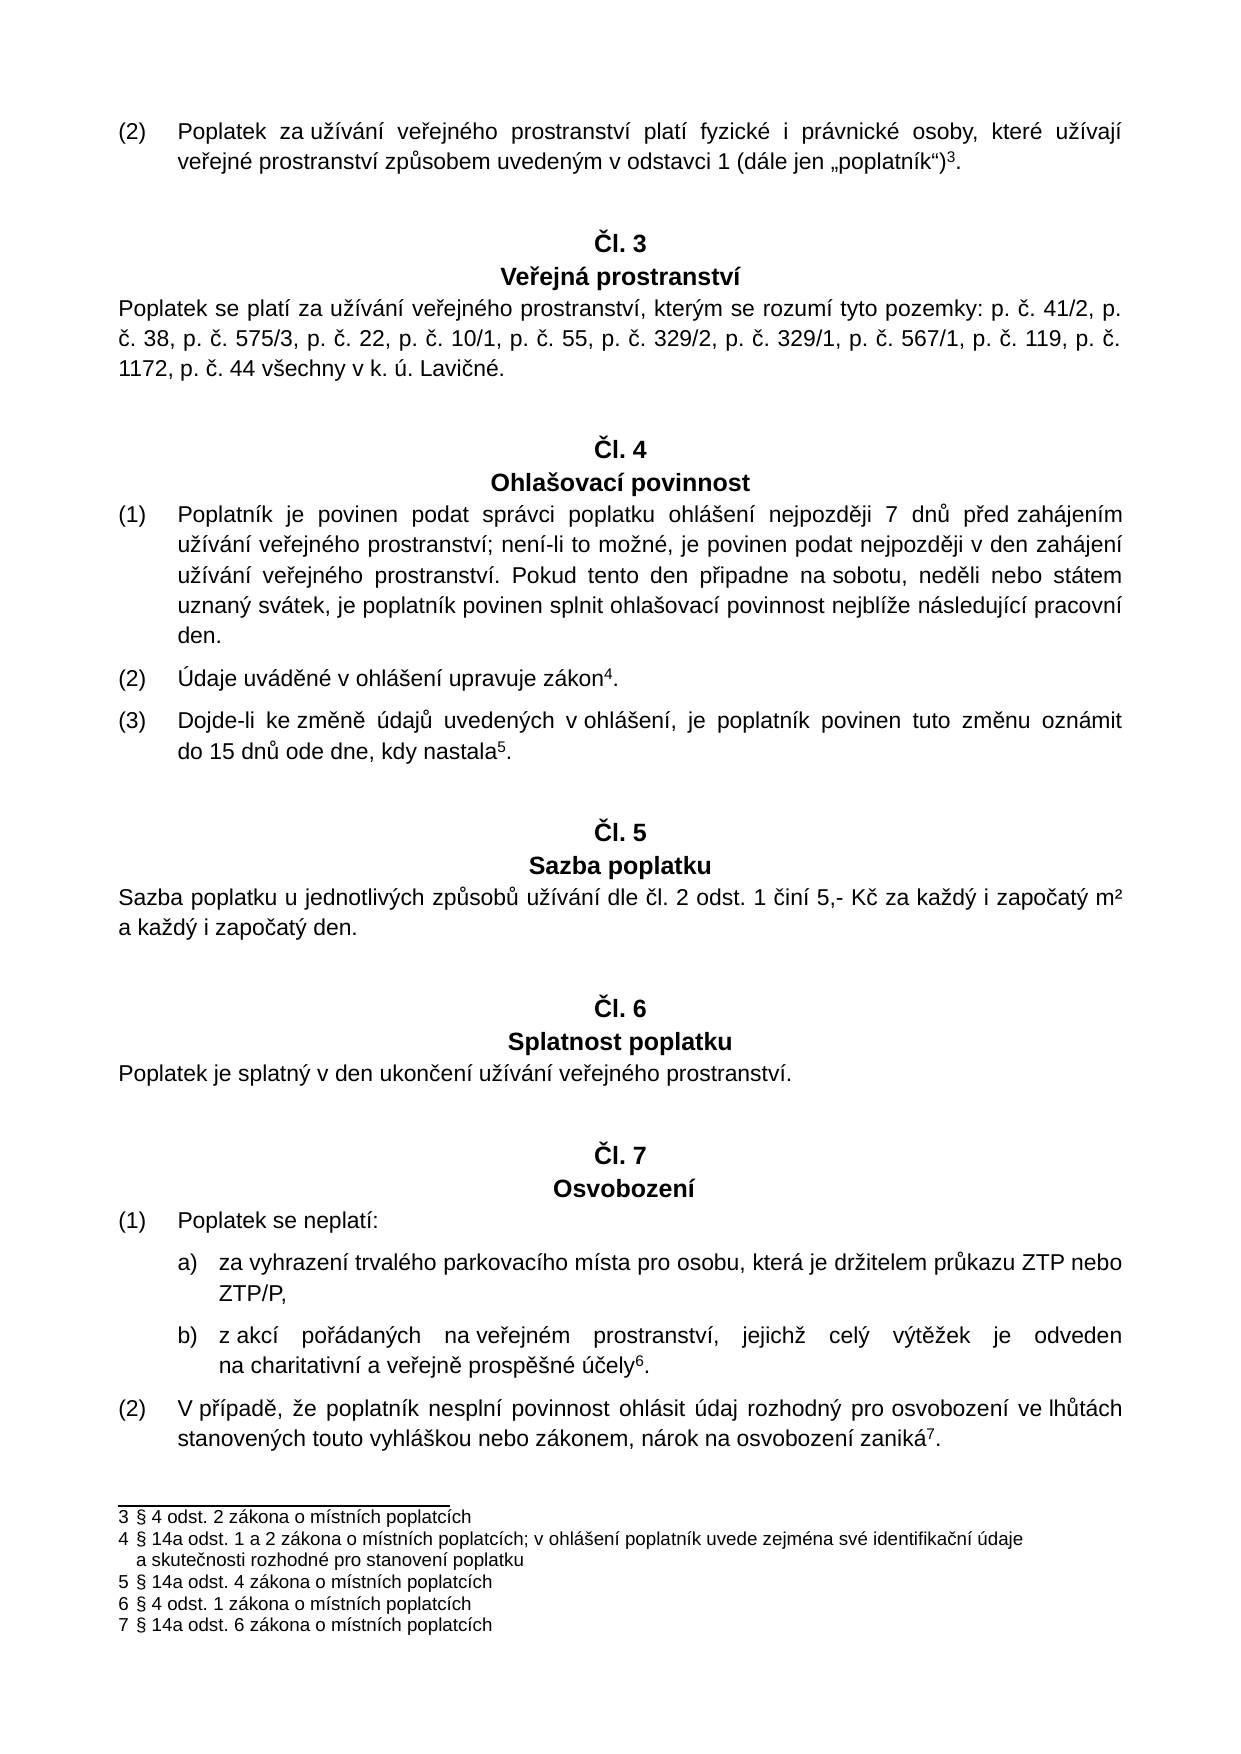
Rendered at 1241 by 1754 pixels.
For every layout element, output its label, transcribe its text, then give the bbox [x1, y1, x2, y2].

text Poplatek se platí za užívání veřejného prostranství, kterým se rozumí tyto pozemky: p. č. 41/2, p. č. 38, p. č. 575/3, p. č. 22, p. č. 10/1, p. č. 55, p. č. 329/2, p. č. 329/1, p. č. 567/1, p. č. 119, p. č. 1172, p. č. 44 všechny v k. ú. Lavičné. [118, 294, 1122, 381]
list § 14a odst. 6 zákona o místních poplatcích [118, 1614, 1122, 1635]
text Poplatek je splatný v den ukončení užívání veřejného prostranství. [118, 1060, 1122, 1087]
list § 14a odst. 4 zákona o místních poplatcích [118, 1571, 1122, 1592]
list § 4 odst. 2 zákona o místních poplatcích [118, 1506, 1122, 1528]
text Sazba poplatku u jednotlivých způsobů užívání dle čl. 2 odst. 1 činí 5,- Kč za každý i započatý m² a každý i započatý den. [118, 884, 1122, 941]
list V případě, že poplatník nesplní povinnost ohlásit údaj rozhodný pro osvobození ve lhůtách stanovených touto vyhláškou nebo zákonem, nárok na osvobození zaniká. [118, 1395, 1122, 1452]
list za vyhrazení trvalého parkovacího místa pro osobu, která je držitelem průkazu ZTP nebo ZTP/P, [177, 1249, 1122, 1306]
subtitle Čl. 7 Osvobození [118, 1141, 1122, 1202]
list Údaje uváděné v ohlášení upravuje zákon. [118, 665, 1122, 691]
list Dojde-li ke změně údajů uvedených v ohlášení, je poplatník povinen tuto změnu oznámit do 15 dnů ode dne, kdy nastala. [118, 707, 1122, 764]
list § 14a odst. 1 a 2 zákona o místních poplatcích; v ohlášení poplatník uvede zejména své identifikační údaje a skutečnosti rozhodné pro stanovení poplatku [118, 1528, 1122, 1571]
subtitle Čl. 6 Splatnost poplatku [118, 994, 1122, 1056]
subtitle Čl. 3 Veřejná prostranství [118, 228, 1122, 290]
list Poplatník je povinen podat správci poplatku ohlášení nejpozději 7 dnů před zahájením užívání veřejného prostranství; není-li to možné, je povinen podat nejpozději v den zahájení užívání veřejného prostranství. Pokud tento den připadne na sobotu, neděli nebo státem uznaný svátek, je poplatník povinen splnit ohlašovací povinnost nejblíže následující pracovní den. [118, 501, 1122, 648]
list z akcí pořádaných na veřejném prostranství, jejichž celý výtěžek je odveden na charitativní a veřejně prospěšné účely. [177, 1322, 1122, 1379]
list Poplatek za užívání veřejného prostranství platí fyzické i právnické osoby, které užívají veřejné prostranství způsobem uvedeným v odstavci 1 (dále jen „poplatník“). [118, 118, 1122, 175]
list § 4 odst. 1 zákona o místních poplatcích [118, 1592, 1122, 1614]
subtitle Čl. 4 Ohlašovací povinnost [118, 435, 1122, 497]
subtitle Čl. 5 Sazba poplatku [118, 818, 1122, 880]
list Poplatek se neplatí: [118, 1207, 1122, 1233]
